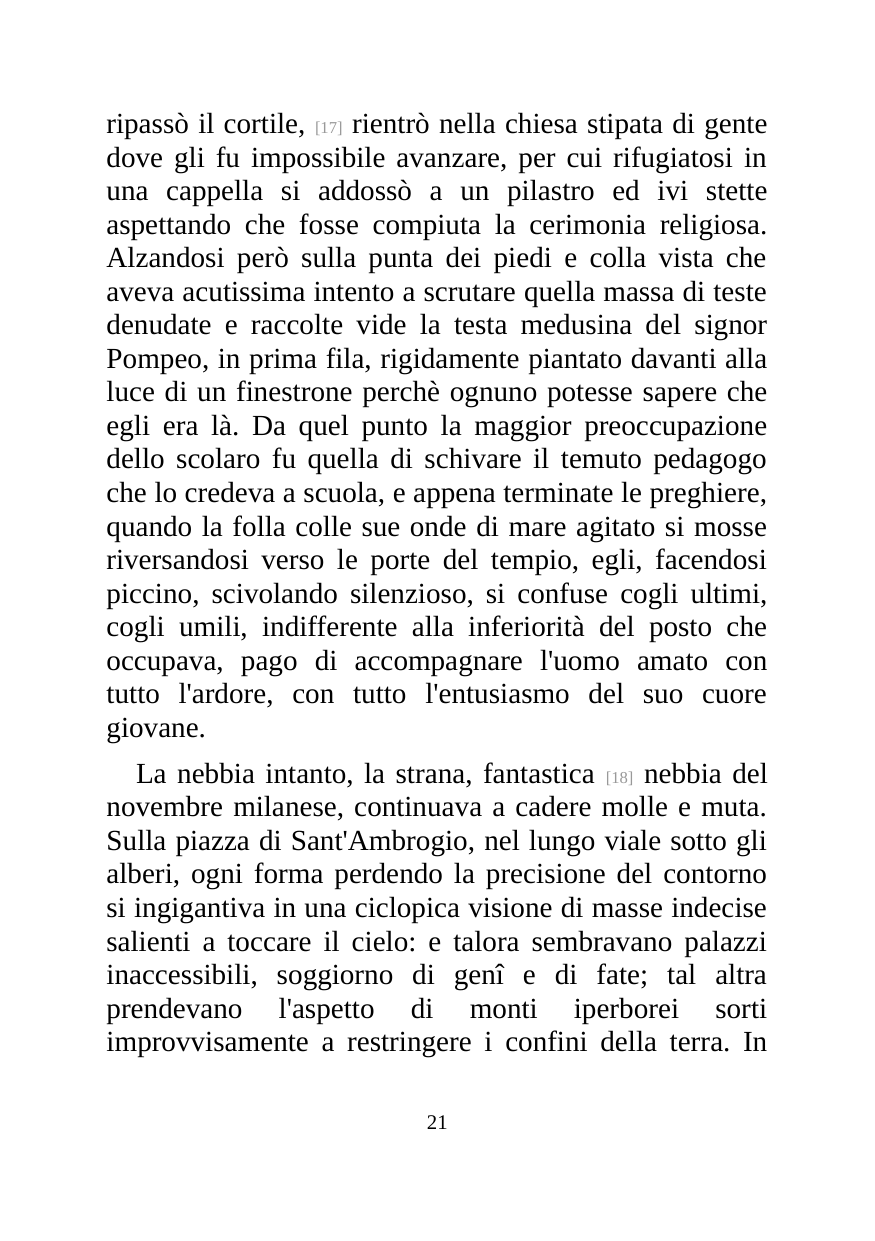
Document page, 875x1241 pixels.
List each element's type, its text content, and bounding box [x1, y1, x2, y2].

text La nebbia intanto, la strana, fantastica [18] nebbia del novembre milanese, continuava a cadere molle e muta. Sulla piazza di Sant'Ambrogio, nel lungo viale sotto gli alberi, ogni forma perdendo la precisione del contorno si ingigantiva in una ciclopica visione di masse indecise salienti a toccare il cielo: e talora sembravano palazzi inaccessibili, soggiorno di genî e di fate; tal altra prendevano l'aspetto di monti iperborei sorti improvvisamente a restringere i confini della terra. In [106, 756, 768, 1058]
text ripassò il cortile, [17] rientrò nella chiesa stipata di gente dove gli fu impossibile avanzare, per cui rifugiatosi in una cappella si addossò a un pilastro ed ivi stette aspettando che fosse compiuta la cerimonia religiosa. Alzandosi però sulla punta dei piedi e colla vista che aveva acutissima intento a scrutare quella massa di teste denudate e raccolte vide la testa medusina del signor Pompeo, in prima fila, rigidamente piantato davanti alla luce di un finestrone perchè ognuno potesse sapere che egli era là. Da quel punto la maggior preoccupazione dello scolaro fu quella di schivare il temuto pedagogo che lo credeva a scuola, e appena terminate le preghiere, quando la folla colle sue onde di mare agitato si mosse riversandosi verso le porte del tempio, egli, facendosi piccino, scivolando silenzioso, si confuse cogli ultimi, cogli umili, indifferente alla inferiorità del posto che occupava, pago di accompagnare l'uomo amato con tutto l'ardore, con tutto l'entusiasmo del suo cuore giovane. [106, 106, 768, 743]
